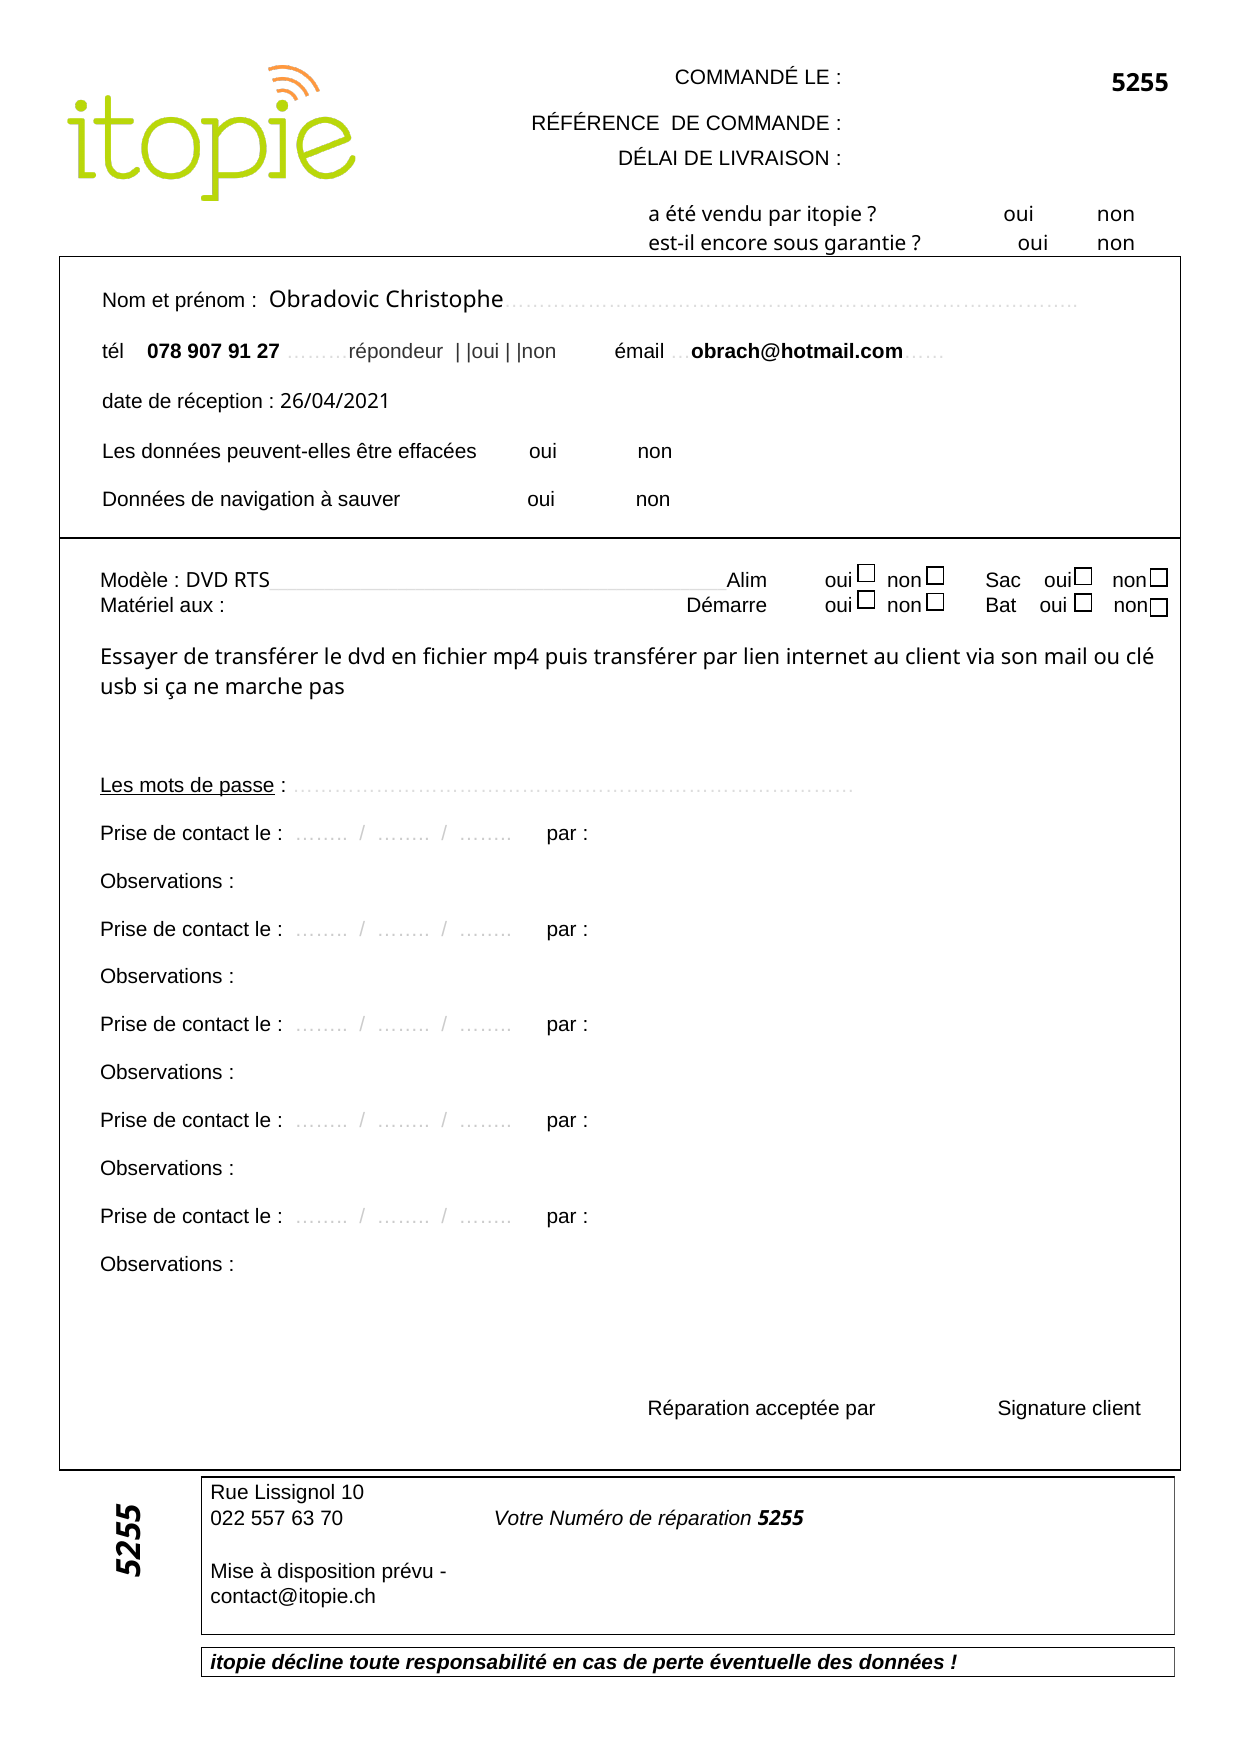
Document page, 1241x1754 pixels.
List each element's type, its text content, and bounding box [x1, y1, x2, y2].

text Prise de contact le : …….. / …….. / …….. par : [60, 817, 1180, 844]
text a été vendu par itopie ? oui non [59, 199, 1181, 228]
text tél 078 907 91 27 ………répondeur | |oui | |non émail …obrach@hotmail.com…… [60, 335, 1180, 362]
text Observations : [60, 961, 1180, 988]
table_header 5255 [847, 59, 1180, 104]
text Les mots de passe : ……………………………………………………………………… [60, 769, 1180, 797]
text Prise de contact le : …….. / …….. / …….. par : [60, 1201, 1180, 1228]
table_cell itopie décline toute responsabilité en cas de perte éventuelle des données ! [195, 1641, 1180, 1683]
text est-il encore sous garantie ? oui non [59, 228, 1181, 256]
text Prise de contact le : …….. / …….. / …….. par : [60, 1105, 1180, 1132]
text Essayer de transférer le dvd en fichier mp4 puis transférer par lien internet au client via son mail ou clé usb si ça ne marche pas [60, 638, 1180, 701]
table_header Rue Lissignol 10 022 557 63 70 Votre Numéro de réparation 5255 Mise à disposition prévu - contact@itopie.ch [195, 1471, 1180, 1641]
text Réparation acceptée par Signature client [60, 1392, 1180, 1419]
table_header COMMANDÉ LE : [490, 59, 847, 104]
text Modèle : DVD RTS Alim oui non Sac oui non [879, 562, 925, 590]
text Matériel aux : Démarre oui non Bat oui non [60, 590, 1180, 617]
text Données de navigation à sauver oui non [60, 484, 1180, 511]
text Observations : [60, 1057, 1180, 1084]
table_cell RÉFÉRENCE DE COMMANDE : [490, 105, 847, 140]
table_cell [847, 140, 1180, 175]
text Modèle : DVD RTS Alim oui non Sac oui non [60, 562, 856, 590]
text Observations : [60, 1153, 1180, 1180]
text Observations : [60, 865, 1180, 892]
text Prise de contact le : …….. / …….. / …….. par : [60, 1009, 1180, 1036]
text Prise de contact le : …….. / …….. / …….. par : [60, 913, 1180, 940]
text Les données peuvent-elles être effacées oui non [60, 436, 1180, 463]
table_header 5255 [59, 1471, 195, 1683]
table_cell DÉLAI DE LIVRAISON : [490, 140, 847, 175]
picture [67, 65, 356, 201]
table_cell [847, 105, 1180, 140]
text Nom et prénom : Obradovic Christophe……………………………………………………………………….. [60, 280, 1180, 314]
text date de réception : 26/04/2021 [60, 383, 1180, 415]
text Observations : [60, 1249, 1180, 1276]
text Modèle : DVD RTS Alim oui non Sac oui non [948, 562, 1180, 590]
